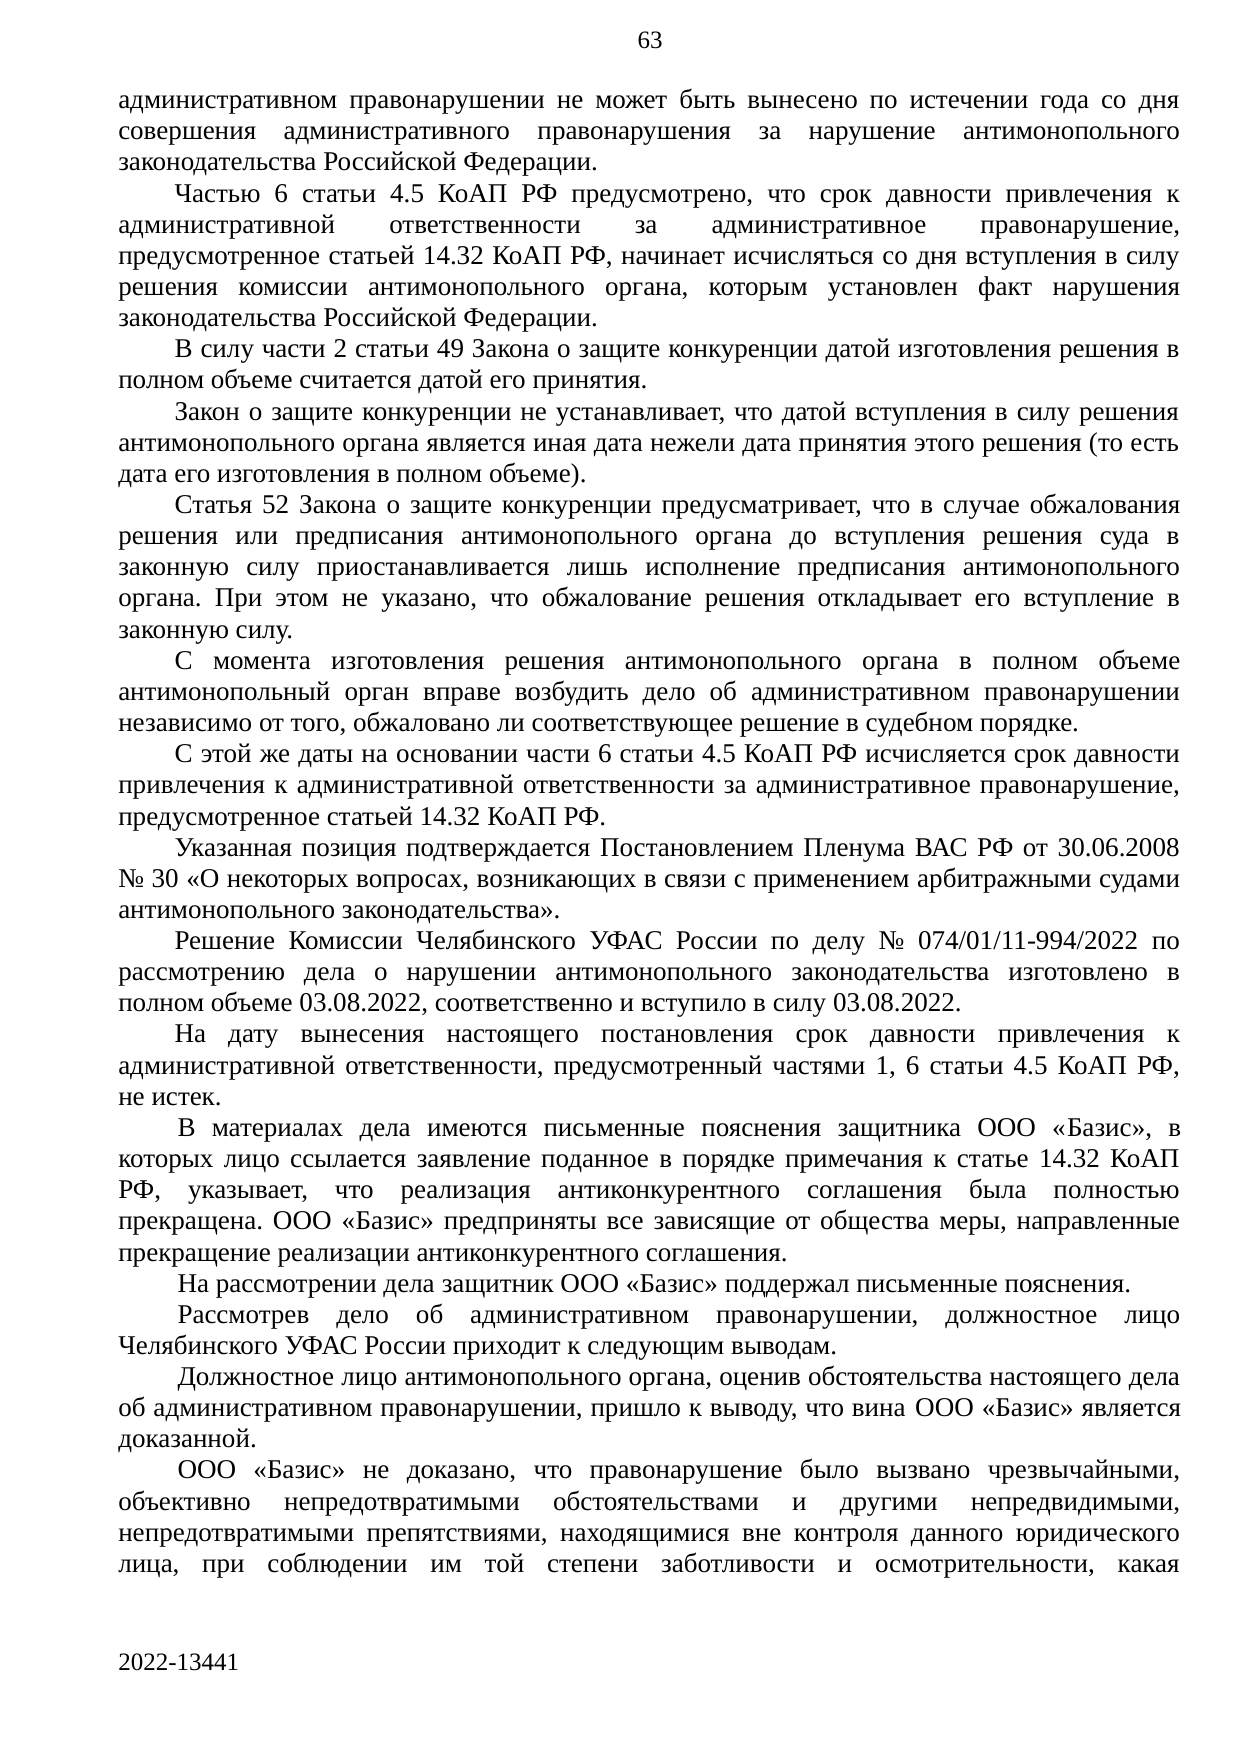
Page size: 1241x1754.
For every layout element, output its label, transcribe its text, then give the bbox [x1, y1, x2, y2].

text административном правонарушении не может быть вынесено по истечении года со дня совершения административного правонарушения за нарушение антимонопольного законодательства Российской Федерации. [118, 83, 1181, 177]
text Указанная позиция подтверждается Постановлением Пленума ВАС РФ от 30.06.2008 № 30 «О некоторых вопросах, возникающих в связи с применением арбитражными судами антимонопольного законодательства». [118, 831, 1181, 924]
text Решение Комиссии Челябинского УФАС России по делу № 074/01/11-994/2022 по рассмотрению дела о нарушении антимонопольного законодательства изготовлено в полном объеме 03.08.2022, соответственно и вступило в силу 03.08.2022. [118, 924, 1181, 1018]
text С момента изготовления решения антимонопольного органа в полном объеме антимонопольный орган вправе возбудить дело об административном правонарушении независимо от того, обжаловано ли соответствующее решение в судебном порядке. [118, 644, 1181, 737]
text Рассмотрев дело об административном правонарушении, должностное лицо Челябинского УФАС России приходит к следующим выводам. [118, 1298, 1181, 1360]
text ООО «Базис» не доказано, что правонарушение было вызвано чрезвычайными, объективно непредотвратимыми обстоятельствами и другими непредвидимыми, непредотвратимыми препятствиями, находящимися вне контроля данного юридического лица, при соблюдении им той степени заботливости и осмотрительности, какая [118, 1454, 1181, 1578]
text В силу части 2 статьи 49 Закона о защите конкуренции датой изготовления решения в полном объеме считается датой его принятия. [118, 332, 1181, 395]
text Статья 52 Закона о защите конкуренции предусматривает, что в случае обжалования решения или предписания антимонопольного органа до вступления решения суда в законную силу приостанавливается лишь исполнение предписания антимонопольного органа. При этом не указано, что обжалование решения откладывает его вступление в законную силу. [118, 488, 1181, 644]
text На рассмотрении дела защитник ООО «Базис» поддержал письменные пояснения. [118, 1267, 1181, 1298]
text В материалах дела имеются письменные пояснения защитника ООО «Базис», в которых лицо ссылается заявление поданное в порядке примечания к статье 14.32 КоАП РФ, указывает, что реализация антиконкурентного соглашения была полностью прекращена. ООО «Базис» предприняты все зависящие от общества меры, направленные прекращение реализации антиконкурентного соглашения. [118, 1111, 1181, 1267]
text Частью 6 статьи 4.5 КоАП РФ предусмотрено, что срок давности привлечения к административной ответственности за административное правонарушение, предусмотренное статьей 14.32 КоАП РФ, начинает исчисляться со дня вступления в силу решения комиссии антимонопольного органа, которым установлен факт нарушения законодательства Российской Федерации. [118, 177, 1181, 332]
text С этой же даты на основании части 6 статьи 4.5 КоАП РФ исчисляется срок давности привлечения к административной ответственности за административное правонарушение, предусмотренное статьей 14.32 КоАП РФ. [118, 737, 1181, 831]
text Закон о защите конкуренции не устанавливает, что датой вступления в силу решения антимонопольного органа является иная дата нежели дата принятия этого решения (то есть дата его изготовления в полном объеме). [118, 395, 1181, 488]
text Должностное лицо антимонопольного органа, оценив обстоятельства настоящего дела об административном правонарушении, пришло к выводу, что вина ООО «Базис» является доказанной. [118, 1360, 1181, 1454]
text На дату вынесения настоящего постановления срок давности привлечения к административной ответственности, предусмотренный частями 1, 6 статьи 4.5 КоАП РФ, не истек. [118, 1018, 1181, 1111]
